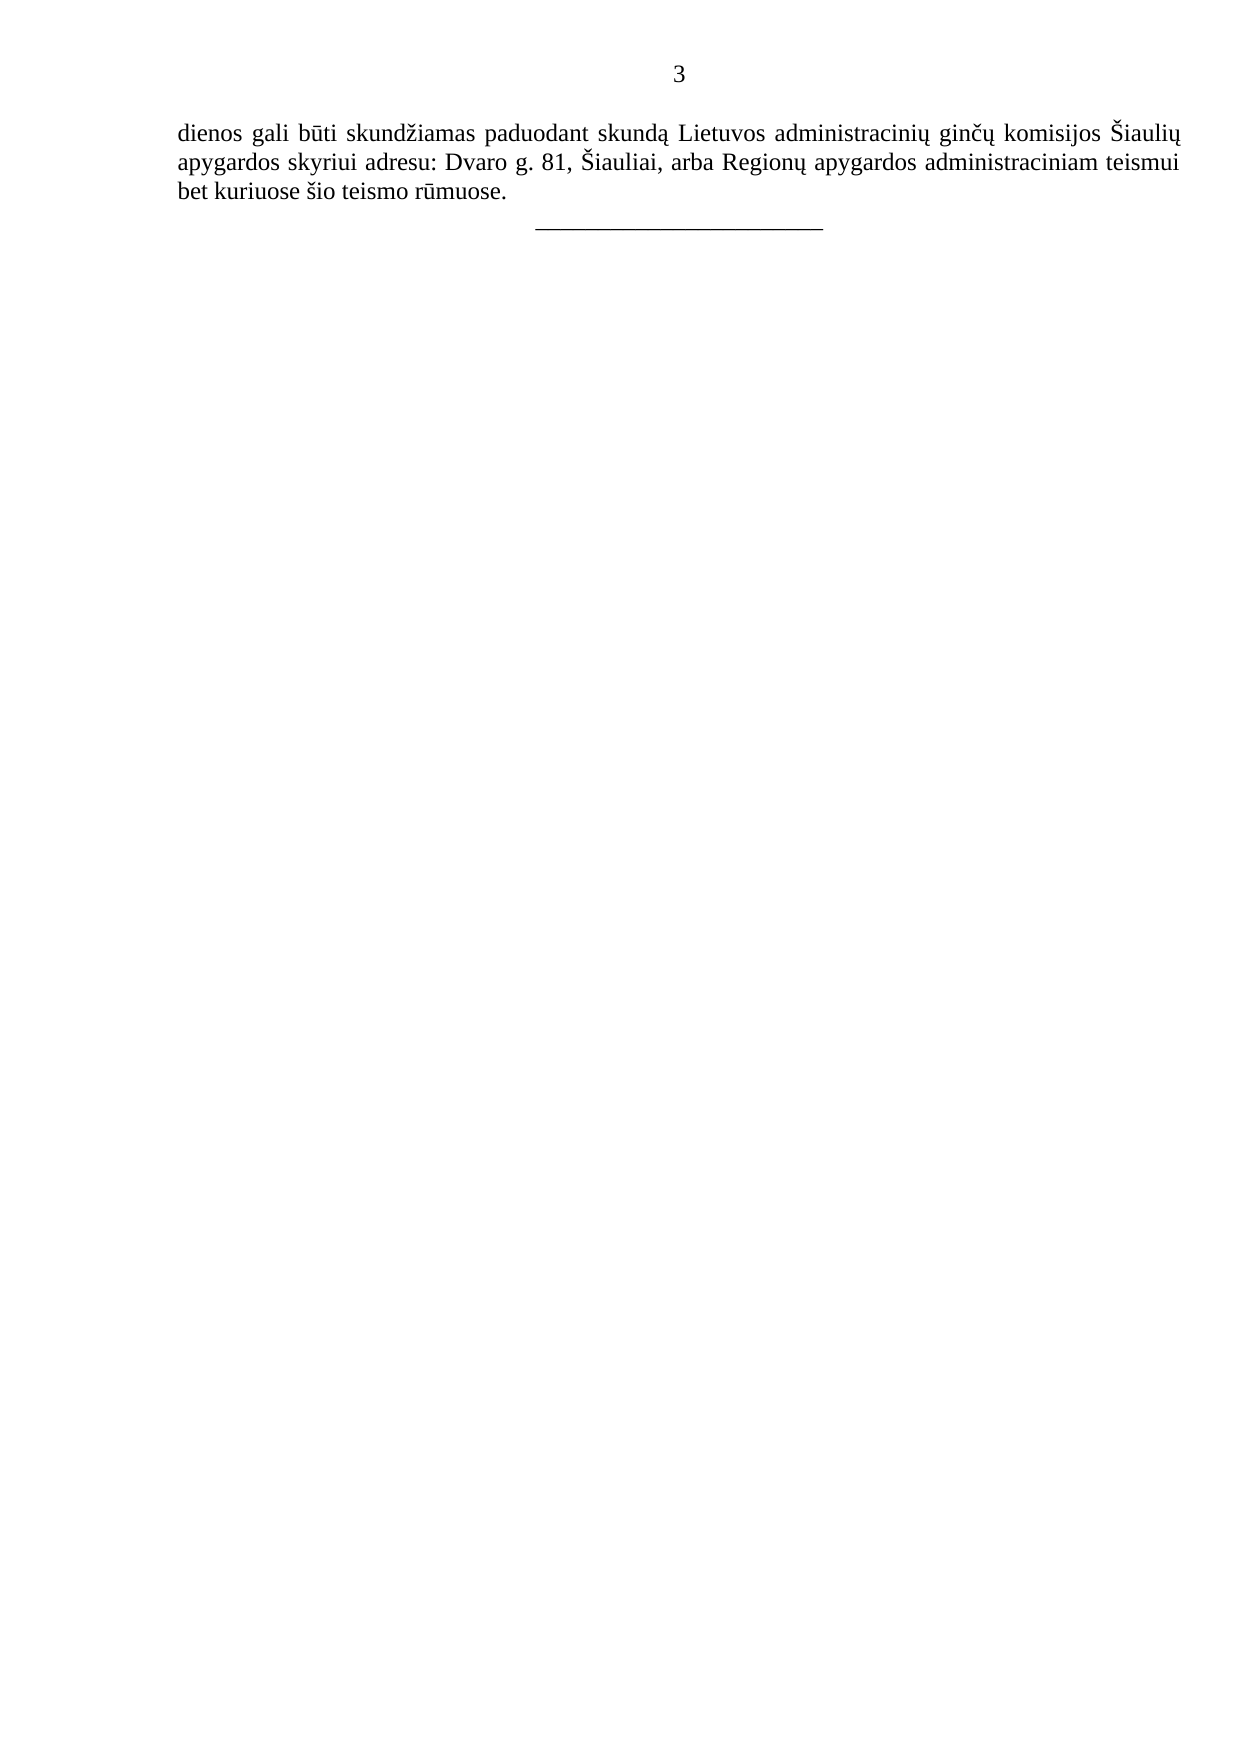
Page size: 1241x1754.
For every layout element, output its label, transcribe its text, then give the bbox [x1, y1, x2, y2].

text dienos gali būti skundžiamas paduodant skundą Lietuvos administracinių ginčų komisijos Šiaulių apygardos skyriui adresu: Dvaro g. 81, Šiauliai, arba Regionų apygardos administraciniam teismui bet kuriuose šio teismo rūmuose. [177, 118, 1181, 204]
text _______________________ [177, 204, 1181, 233]
